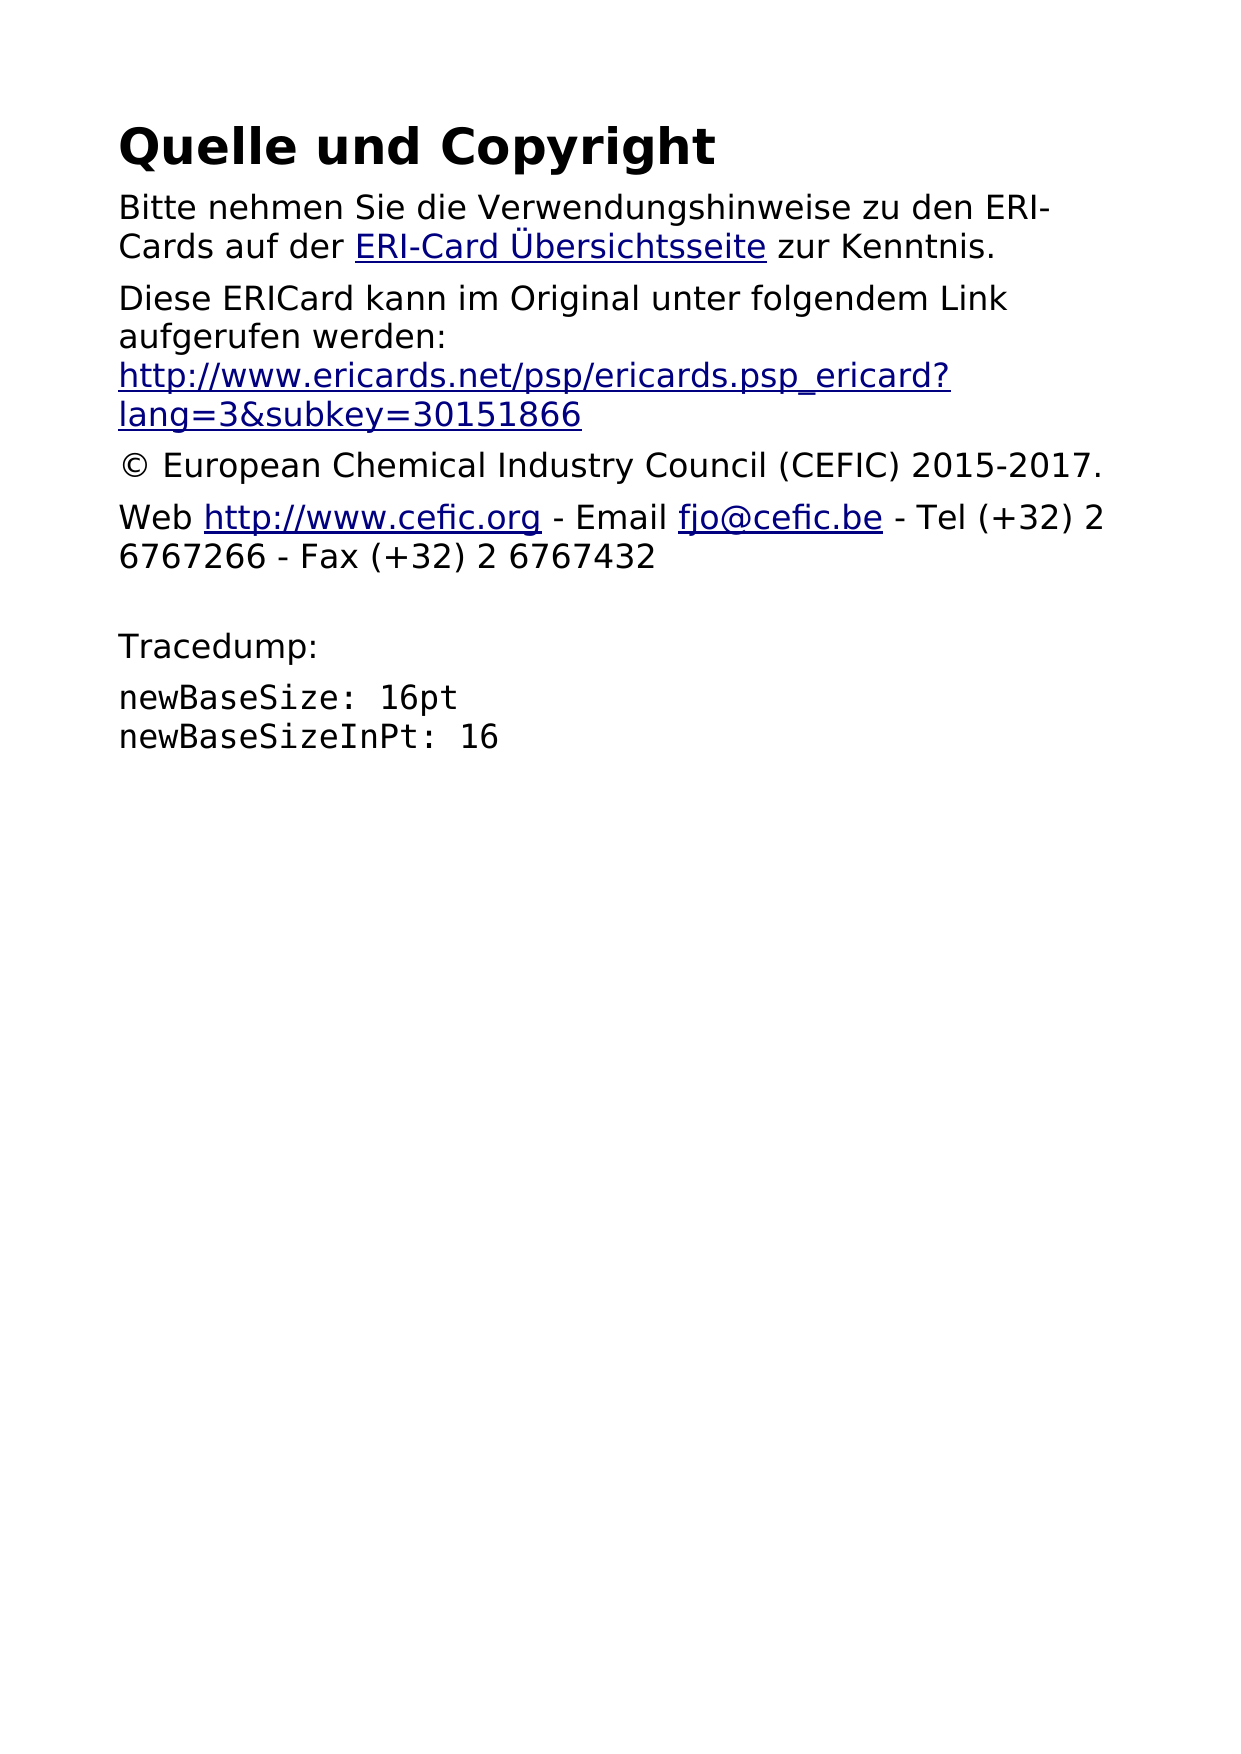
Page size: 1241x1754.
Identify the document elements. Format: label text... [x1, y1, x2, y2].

text Web http://www.cefic.org - Email fjo@cefic.be - Tel (+32) 2 6767266 - Fax (+32) 2 6767432 [118, 498, 1122, 576]
text © European Chemical Industry Council (CEFIC) 2015-2017. [118, 447, 1122, 486]
text newBaseSize: 16pt newBaseSizeInPt: 16 [118, 679, 1122, 756]
text Diese ERICard kann im Original unter folgendem Link aufgerufen werden: http://www.ericards.net/psp/ericards.psp_ericard?lang=3&subkey=30151866 [118, 279, 1122, 434]
subtitle Quelle und Copyright [118, 118, 1122, 176]
text Bitte nehmen Sie die Verwendungshinweise zu den ERI-Cards auf der ERI-Card Übersichtsseite zur Kenntnis. [118, 189, 1122, 267]
text Tracedump: [118, 588, 1122, 666]
